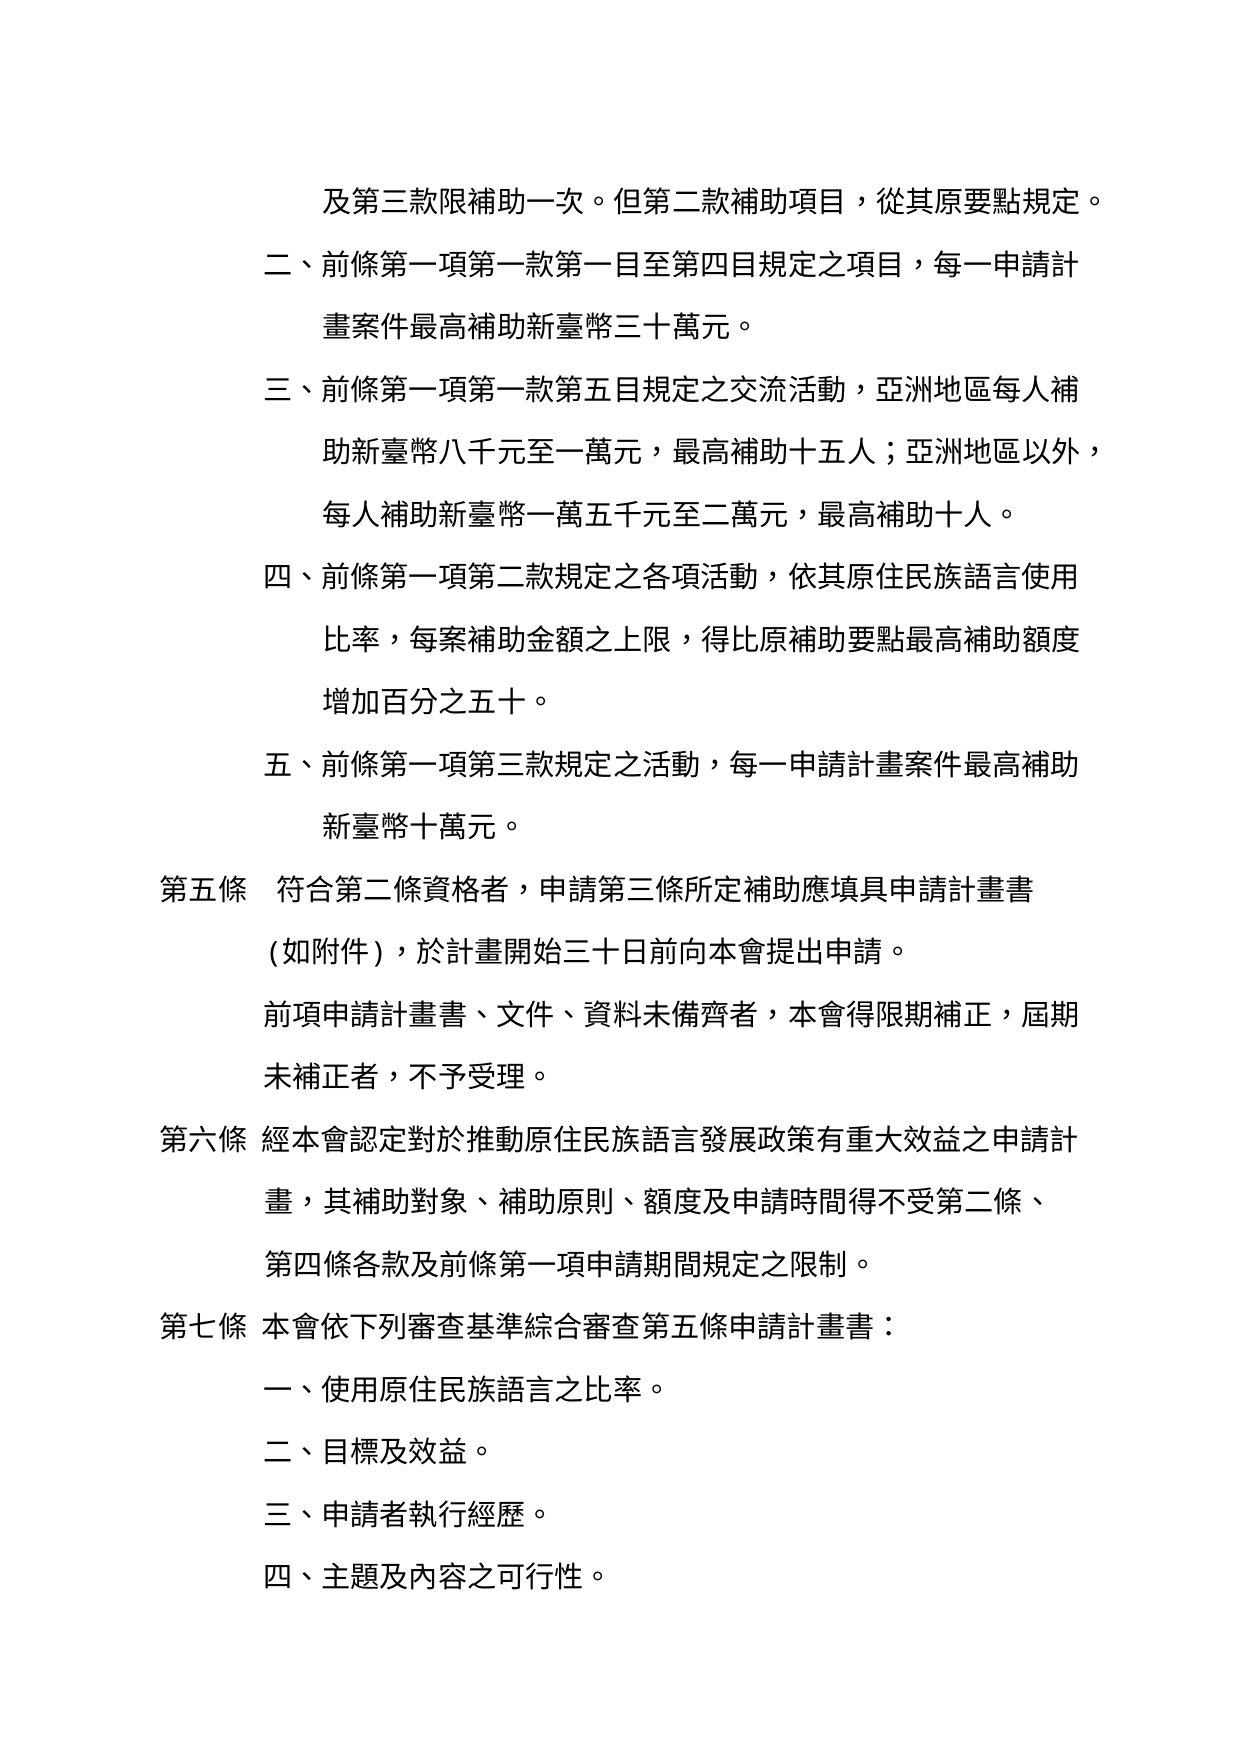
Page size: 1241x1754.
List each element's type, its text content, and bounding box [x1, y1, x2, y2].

text 一、前條所定補助項目，同一申請者每一年度第一項第一款各目及第三款限補助一次。但第二款補助項目，從其原要點規定。 [263, 158, 1081, 221]
text 第七條 本會依下列審查基準綜合審查第五條申請計畫書： [159, 1283, 1081, 1346]
text 第六條 經本會認定對於推動原住民族語言發展政策有重大效益之申請計畫，其補助對象、補助原則、額度及申請時間得不受第二條、第四條各款及前條第一項申請期間規定之限制。 [159, 1096, 1081, 1283]
text 五、前條第一項第三款規定之活動，每一申請計畫案件最高補助新臺幣十萬元。 [263, 721, 1081, 846]
text 三、前條第一項第一款第五目規定之交流活動，亞洲地區每人補助新臺幣八千元至一萬元，最高補助十五人；亞洲地區以外，每人補助新臺幣一萬五千元至二萬元，最高補助十人。 [263, 346, 1081, 533]
text 第五條 符合第二條資格者，申請第三條所定補助應填具申請計畫書(如附件)，於計畫開始三十日前向本會提出申請。 [159, 846, 1081, 971]
text 四、前條第一項第二款規定之各項活動，依其原住民族語言使用比率，每案補助金額之上限，得比原補助要點最高補助額度增加百分之五十。 [263, 533, 1081, 721]
text 一、使用原住民族語言之比率。 [263, 1346, 1081, 1408]
text 四、主題及內容之可行性。 [263, 1533, 1081, 1596]
text 前項申請計畫書、文件、資料未備齊者，本會得限期補正，屆期未補正者，不予受理。 [263, 971, 1081, 1096]
text 三、申請者執行經歷。 [263, 1471, 1081, 1533]
text 二、目標及效益。 [263, 1408, 1081, 1471]
text 二、前條第一項第一款第一目至第四目規定之項目，每一申請計畫案件最高補助新臺幣三十萬元。 [263, 221, 1081, 346]
